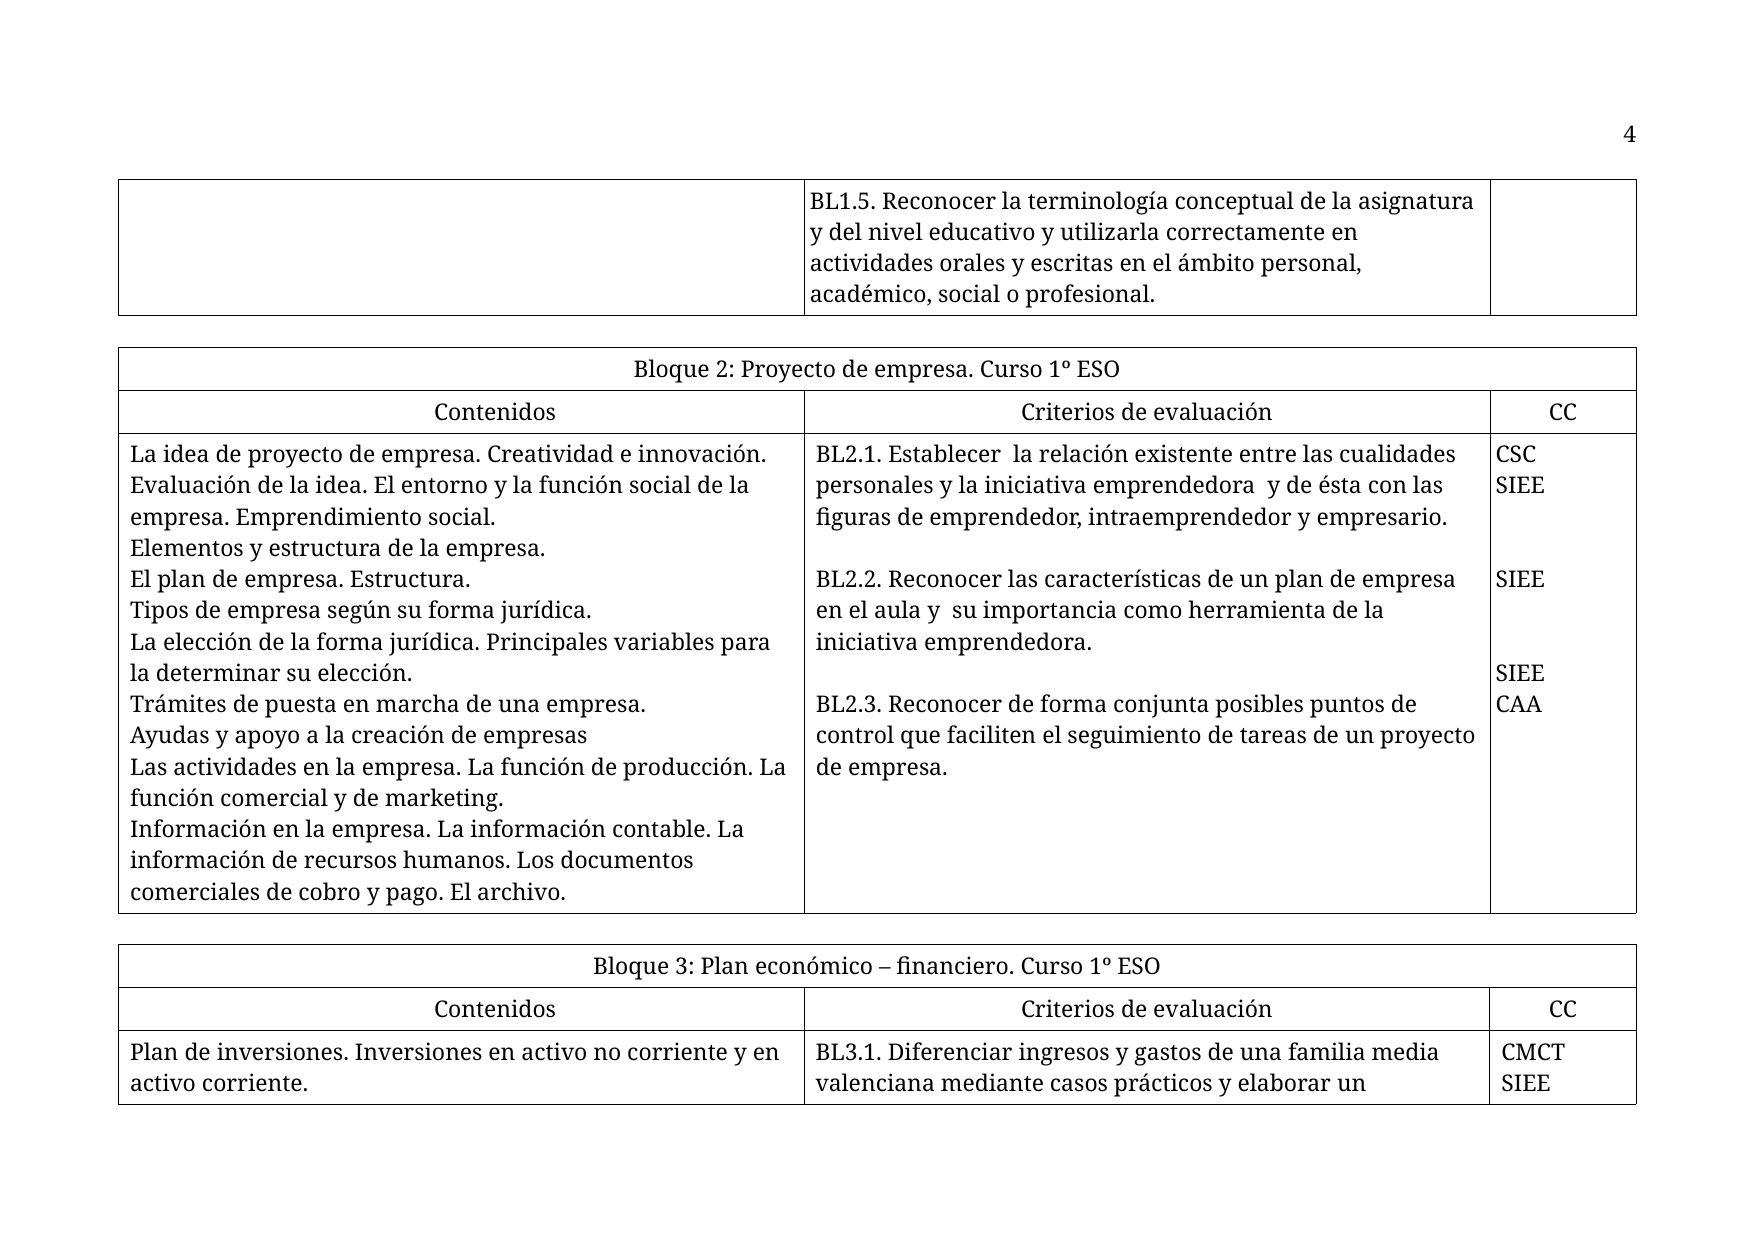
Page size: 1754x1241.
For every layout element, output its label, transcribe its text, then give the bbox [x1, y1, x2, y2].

table_cell Criterios de evaluación [805, 988, 1489, 1030]
table_cell [1491, 180, 1636, 315]
table_cell Contenidos [119, 988, 804, 1030]
table_cell [119, 180, 804, 315]
table_cell CC [1491, 391, 1636, 432]
table_header Bloque 2: Proyecto de empresa. Curso 1º ESO [119, 348, 1636, 389]
table_header Bloque 3: Plan económico – financiero. Curso 1º ESO [119, 945, 1636, 987]
table_cell BL1.5. Reconocer la terminología conceptual de la asignatura y del nivel educativo y utilizarla correctamente en actividades orales y escritas en el ámbito personal, académico, social o profesional. [805, 180, 1490, 315]
table_cell CC [1490, 988, 1636, 1030]
table_cell Plan de inversiones. Inversiones en activo no corriente y en activo corriente. [119, 1031, 804, 1104]
table_cell La idea de proyecto de empresa. Creatividad e innovación. Evaluación de la idea. El entorno y la función social de la empresa. Emprendimiento social. Elementos y estructura de la empresa. El plan de empresa. Estructura. Tipos de empresa según su forma jurídica. La elección de la forma jurídica. Principales variables para la determinar su elección. Trámites de puesta en marcha de una empresa. Ayudas y apoyo a la creación de empresas Las actividades en la empresa. La función de producción. La función comercial y de marketing. Información en la empresa. La información contable. La información de recursos humanos. Los documentos comerciales de cobro y pago. El archivo. [119, 434, 804, 913]
table_cell BL2.1. Establecer la relación existente entre las cualidades personales y la iniciativa emprendedora y de ésta con las figuras de emprendedor, intraemprendedor y empresario. BL2.2. Reconocer las características de un plan de empresa en el aula y su importancia como herramienta de la iniciativa emprendedora. BL2.3. Reconocer de forma conjunta posibles puntos de control que faciliten el seguimiento de tareas de un proyecto de empresa. [805, 434, 1490, 913]
table_cell Criterios de evaluación [805, 391, 1490, 432]
table_cell BL3.1. Diferenciar ingresos y gastos de una familia media valenciana mediante casos prácticos y elaborar un [805, 1031, 1489, 1104]
table_cell CSC SIEE SIEE SIEE CAA [1491, 434, 1636, 913]
table_cell CMCT SIEE [1490, 1031, 1636, 1104]
table_cell Contenidos [119, 391, 804, 432]
